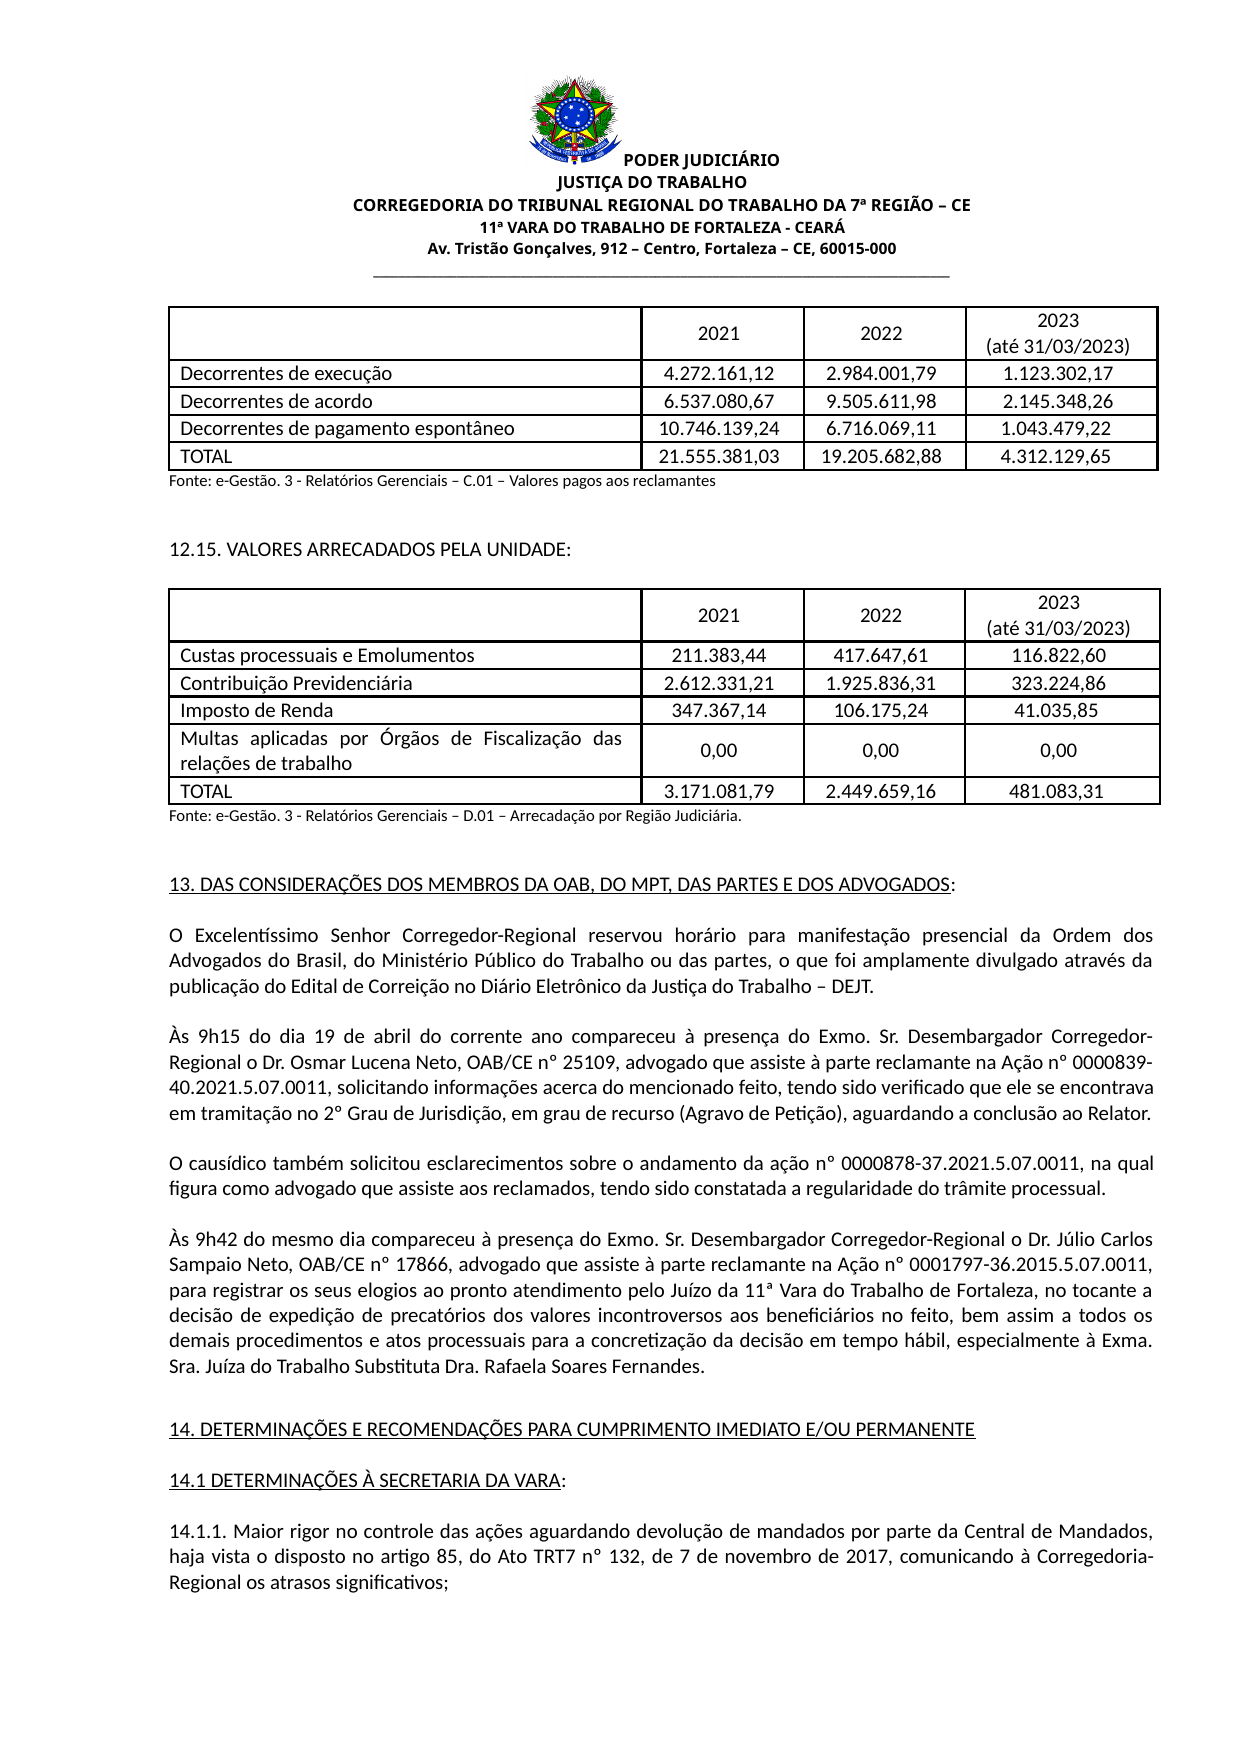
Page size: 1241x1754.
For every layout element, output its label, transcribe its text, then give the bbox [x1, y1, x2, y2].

table_cell 3.171.081,79 [643, 778, 803, 803]
table_cell 481.083,31 [966, 778, 1159, 803]
text O causídico também solicitou esclarecimentos sobre o andamento da ação nº 0000878-37.2021.5.07.0011, na qual figura como advogado que assiste aos reclamados, tendo sido constatada a regularidade do trâmite processual. [169, 1150, 1155, 1201]
table_cell 417.647,61 [805, 643, 964, 668]
text O Excelentíssimo Senhor Corregedor-Regional reservou horário para manifestação presencial da Ordem dos Advogados do Brasil, do Ministério Público do Trabalho ou das partes, o que foi amplamente divulgado através da publicação do Edital de Correição no Diário Eletrônico da Justiça do Trabalho – DEJT. [169, 922, 1155, 998]
text 14.1 DETERMINAÇÕES À SECRETARIA DA VARA: [169, 1467, 1155, 1493]
picture [524, 73, 624, 166]
table_cell Decorrentes de pagamento espontâneo [170, 416, 640, 441]
table_cell 2.145.348,26 [967, 388, 1156, 413]
table_cell Decorrentes de execução [170, 361, 640, 386]
table_header 2023 (até 31/03/2023) [966, 590, 1159, 640]
table_cell 4.312.129,65 [967, 443, 1156, 468]
table_header [170, 308, 640, 358]
table_cell 1.123.302,17 [967, 361, 1156, 386]
text Fonte: e-Gestão. 3 - Relatórios Gerenciais – C.01 – Valores pagos aos reclamantes [169, 471, 1126, 491]
table_cell 323.224,86 [966, 670, 1159, 695]
table_cell 2.984.001,79 [805, 361, 965, 386]
table_cell 0,00 [966, 725, 1159, 776]
table_cell Imposto de Renda [170, 698, 640, 723]
table_cell 41.035,85 [966, 698, 1159, 723]
table_cell 1.043.479,22 [967, 416, 1156, 441]
table_cell 106.175,24 [805, 698, 964, 723]
table_cell Contribuição Previdenciária [170, 670, 640, 695]
table_header 2022 [805, 590, 964, 640]
table_cell 6.716.069,11 [805, 416, 965, 441]
table_cell Multas aplicadas por Órgãos de Fiscalização das relações de trabalho [170, 725, 640, 776]
table_cell 9.505.611,98 [805, 388, 965, 413]
text Às 9h15 do dia 19 de abril do corrente ano compareceu à presença do Exmo. Sr. Desembargador Corregedor-Regional o Dr. Osmar Lucena Neto, OAB/CE nº 25109, advogado que assiste à parte reclamante na Ação nº 0000839-40.2021.5.07.0011, solicitando informações acerca do mencionado feito, tendo sido verificado que ele se encontrava em tramitação no 2º Grau de Jurisdição, em grau de recurso (Agravo de Petição), aguardando a conclusão ao Relator. [169, 1023, 1155, 1125]
table_cell 10.746.139,24 [643, 416, 803, 441]
table_cell TOTAL [170, 443, 640, 468]
text Às 9h42 do mesmo dia compareceu à presença do Exmo. Sr. Desembargador Corregedor-Regional o Dr. Júlio Carlos Sampaio Neto, OAB/CE nº 17866, advogado que assiste à parte reclamante na Ação nº 0001797-36.2015.5.07.0011, para registrar os seus elogios ao pronto atendimento pelo Juízo da 11ª Vara do Trabalho de Fortaleza, no tocante a decisão de expedição de precatórios dos valores incontroversos aos beneficiários no feito, bem assim a todos os demais procedimentos e atos processuais para a concretização da decisão em tempo hábil, especialmente à Exma. Sra. Juíza do Trabalho Substituta Dra. Rafaela Soares Fernandes. [169, 1226, 1155, 1378]
table_header 2023 (até 31/03/2023) [967, 308, 1156, 358]
text 14.1.1. Maior rigor no controle das ações aguardando devolução de mandados por parte da Central de Mandados, haja vista o disposto no artigo 85, do Ato TRT7 nº 132, de 7 de novembro de 2017, comunicando à Corregedoria-Regional os atrasos significativos; [169, 1518, 1155, 1594]
text 12.15. VALORES ARRECADADOS PELA UNIDADE: [169, 537, 1152, 562]
table_header [170, 590, 640, 640]
table_cell 19.205.682,88 [805, 443, 965, 468]
table_cell 116.822,60 [966, 643, 1159, 668]
table_cell 21.555.381,03 [643, 443, 803, 468]
table_cell 347.367,14 [643, 698, 803, 723]
table_header 2021 [643, 308, 803, 358]
table_cell 2.612.331,21 [643, 670, 803, 695]
text Fonte: e-Gestão. 3 - Relatórios Gerenciais – D.01 – Arrecadação por Região Judiciária. [169, 805, 1126, 826]
table_cell 2.449.659,16 [805, 778, 964, 803]
table_cell 0,00 [805, 725, 964, 776]
table_cell 6.537.080,67 [643, 388, 803, 413]
text 13. DAS CONSIDERAÇÕES DOS MEMBROS DA OAB, DO MPT, DAS PARTES E DOS ADVOGADOS: [169, 871, 1155, 897]
table_cell 4.272.161,12 [643, 361, 803, 386]
table_header 2021 [643, 590, 803, 640]
text 14. DETERMINAÇÕES E RECOMENDAÇÕES PARA CUMPRIMENTO IMEDIATO E/OU PERMANENTE [169, 1416, 1155, 1442]
table_cell Custas processuais e Emolumentos [170, 643, 640, 668]
table_cell TOTAL [170, 778, 640, 803]
table_header 2022 [805, 308, 965, 358]
table_cell 211.383,44 [643, 643, 803, 668]
table_cell Decorrentes de acordo [170, 388, 640, 413]
table_cell 1.925.836,31 [805, 670, 964, 695]
table_cell 0,00 [643, 725, 803, 776]
